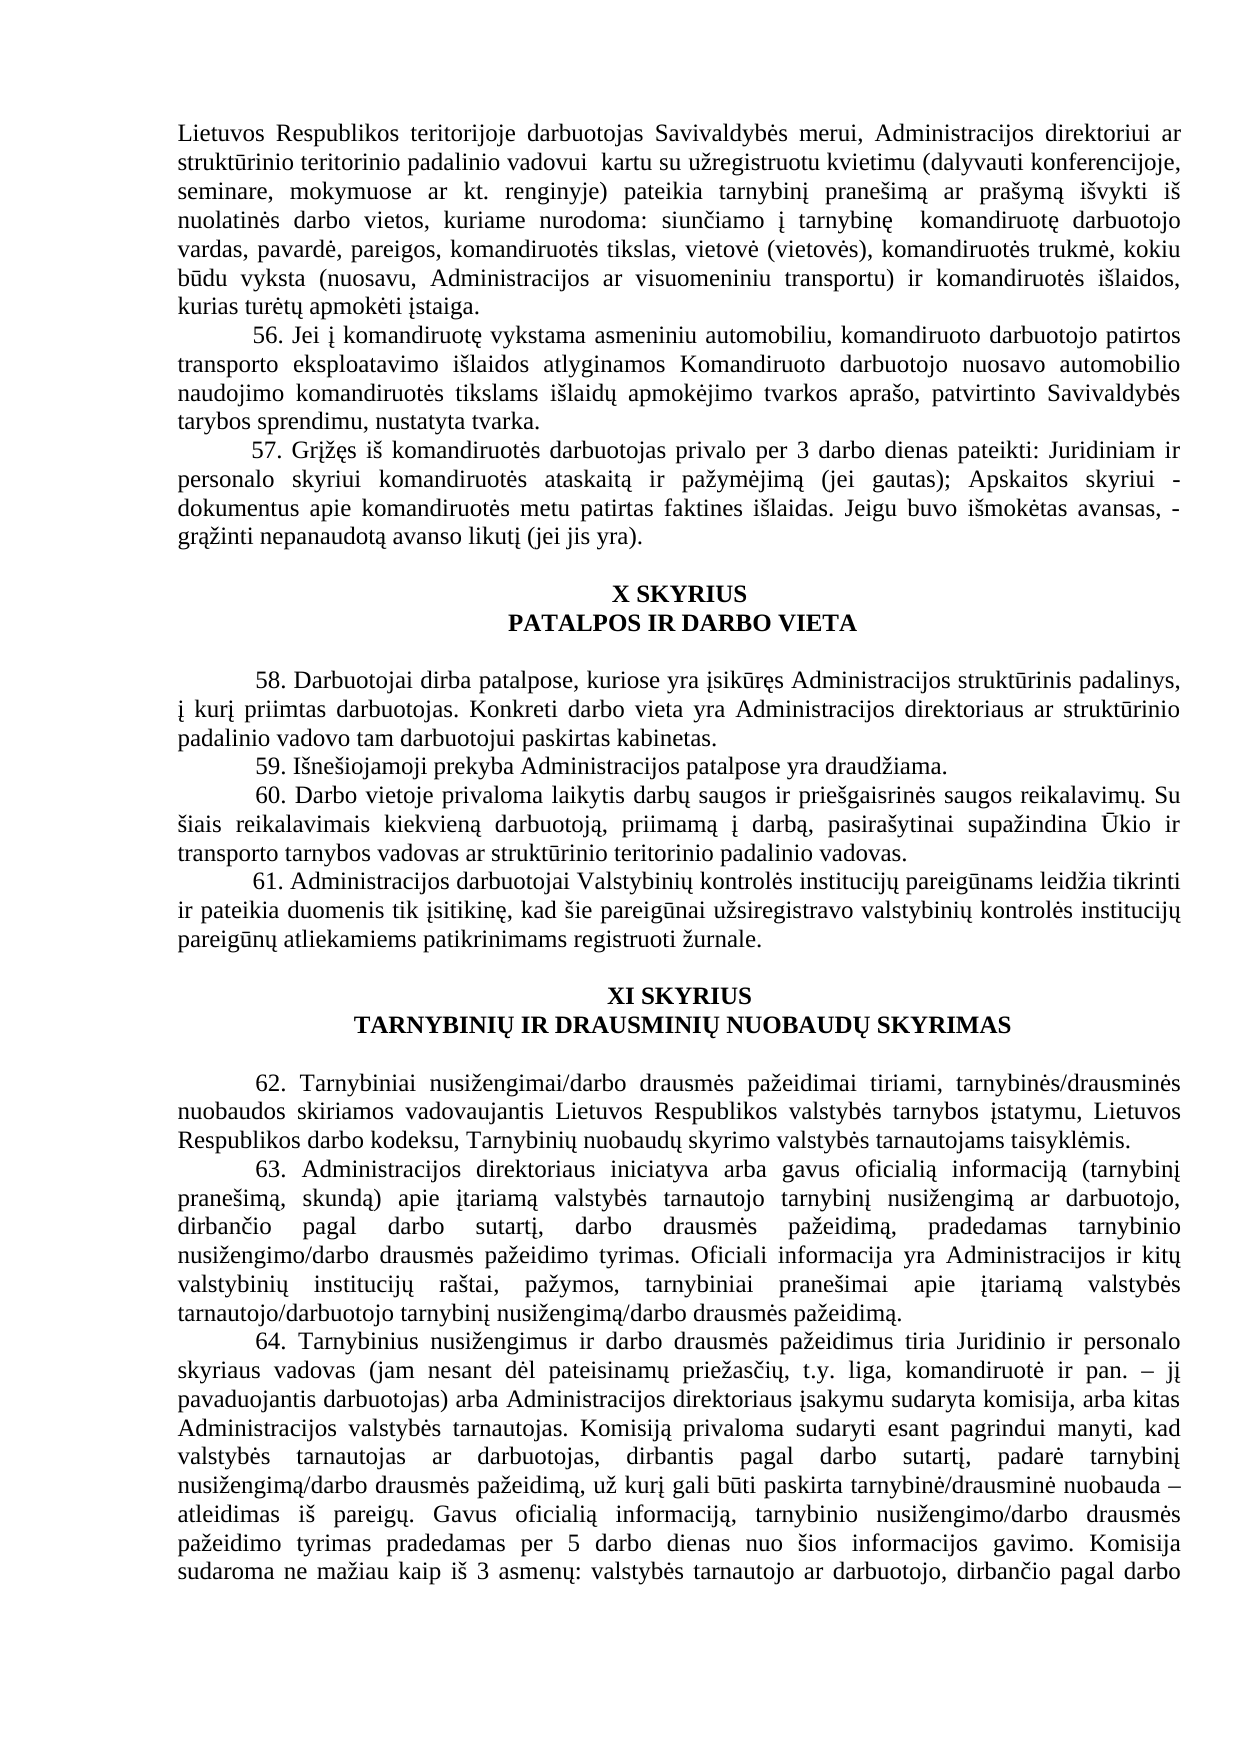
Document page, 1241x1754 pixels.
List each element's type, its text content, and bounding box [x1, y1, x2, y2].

text 63. Administracijos direktoriaus iniciatyva arba gavus oficialią informaciją (tarnybinį pranešimą, skundą) apie įtariamą valstybės tarnautojo tarnybinį nusižengimą ar darbuotojo, dirbančio pagal darbo sutartį, darbo drausmės pažeidimą, pradedamas tarnybinio nusižengimo/darbo drausmės pažeidimo tyrimas. Oficiali informacija yra Administracijos ir kitų valstybinių institucijų raštai, pažymos, tarnybiniai pranešimai apie įtariamą valstybės tarnautojo/darbuotojo tarnybinį nusižengimą/darbo drausmės pažeidimą. [177, 1154, 1181, 1326]
text 56. Jei į komandiruotę vykstama asmeniniu automobiliu, komandiruoto darbuotojo patirtos transporto eksploatavimo išlaidos atlyginamos Komandiruoto darbuotojo nuosavo automobilio naudojimo komandiruotės tikslams išlaidų apmokėjimo tvarkos aprašo, patvirtinto Savivaldybės tarybos sprendimu, nustatyta tvarka. [177, 320, 1181, 435]
text Lietuvos Respublikos teritorijoje darbuotojas Savivaldybės merui, Administracijos direktoriui ar struktūrinio teritorinio padalinio vadovui kartu su užregistruotu kvietimu (dalyvauti konferencijoje, seminare, mokymuose ar kt. renginyje) pateikia tarnybinį pranešimą ar prašymą išvykti iš nuolatinės darbo vietos, kuriame nurodoma: siunčiamo į tarnybinę komandiruotę darbuotojo vardas, pavardė, pareigos, komandiruotės tikslas, vietovė (vietovės), komandiruotės trukmė, kokiu būdu vyksta (nuosavu, Administracijos ar visuomeniniu transportu) ir komandiruotės išlaidos, kurias turėtų apmokėti įstaiga. [177, 118, 1181, 320]
text 59. Išnešiojamoji prekyba Administracijos patalpose yra draudžiama. [177, 751, 1181, 780]
text 58. Darbuotojai dirba patalpose, kuriose yra įsikūręs Administracijos struktūrinis padalinys, į kurį priimtas darbuotojas. Konkreti darbo vieta yra Administracijos direktoriaus ar struktūrinio padalinio vadovo tam darbuotojui paskirtas kabinetas. [177, 665, 1181, 751]
text 61. Administracijos darbuotojai Valstybinių kontrolės institucijų pareigūnams leidžia tikrinti ir pateikia duomenis tik įsitikinę, kad šie pareigūnai užsiregistravo valstybinių kontrolės institucijų pareigūnų atliekamiems patikrinimams registruoti žurnale. [177, 866, 1181, 953]
text XI skyrius [177, 981, 1181, 1010]
text 62. Tarnybiniai nusižengimai/darbo drausmės pažeidimai tiriami, tarnybinės/drausminės nuobaudos skiriamos vadovaujantis Lietuvos Respublikos valstybės tarnybos įstatymu, Lietuvos Respublikos darbo kodeksu, Tarnybinių nuobaudų skyrimo valstybės tarnautojams taisyklėmis. [177, 1068, 1181, 1154]
text 60. Darbo vietoje privaloma laikytis darbų saugos ir priešgaisrinės saugos reikalavimų. Su šiais reikalavimais kiekvieną darbuotoją, priimamą į darbą, pasirašytinai supažindina Ūkio ir transporto tarnybos vadovas ar struktūrinio teritorinio padalinio vadovas. [177, 780, 1181, 866]
text PATALPOS IR DARBO VIETA [177, 608, 1181, 636]
text X skyrius [177, 579, 1181, 608]
text 57. Grįžęs iš komandiruotės darbuotojas privalo per 3 darbo dienas pateikti: Juridiniam ir personalo skyriui komandiruotės ataskaitą ir pažymėjimą (jei gautas); Apskaitos skyriui - dokumentus apie komandiruotės metu patirtas faktines išlaidas. Jeigu buvo išmokėtas avansas, - grąžinti nepanaudotą avanso likutį (jei jis yra). [177, 435, 1181, 550]
text 64. Tarnybinius nusižengimus ir darbo drausmės pažeidimus tiria Juridinio ir personalo skyriaus vadovas (jam nesant dėl pateisinamų priežasčių, t.y. liga, komandiruotė ir pan. – jį pavaduojantis darbuotojas) arba Administracijos direktoriaus įsakymu sudaryta komisija, arba kitas Administracijos valstybės tarnautojas. Komisiją privaloma sudaryti esant pagrindui manyti, kad valstybės tarnautojas ar darbuotojas, dirbantis pagal darbo sutartį, padarė tarnybinį nusižengimą/darbo drausmės pažeidimą, už kurį gali būti paskirta tarnybinė/drausminė nuobauda – atleidimas iš pareigų. Gavus oficialią informaciją, tarnybinio nusižengimo/darbo drausmės pažeidimo tyrimas pradedamas per 5 darbo dienas nuo šios informacijos gavimo. Komisija sudaroma ne mažiau kaip iš 3 asmenų: valstybės tarnautojo ar darbuotojo, dirbančio pagal darbo [177, 1326, 1181, 1585]
text Tarnybinių ir drausminių nuobaudų skyrimas [177, 1010, 1181, 1039]
